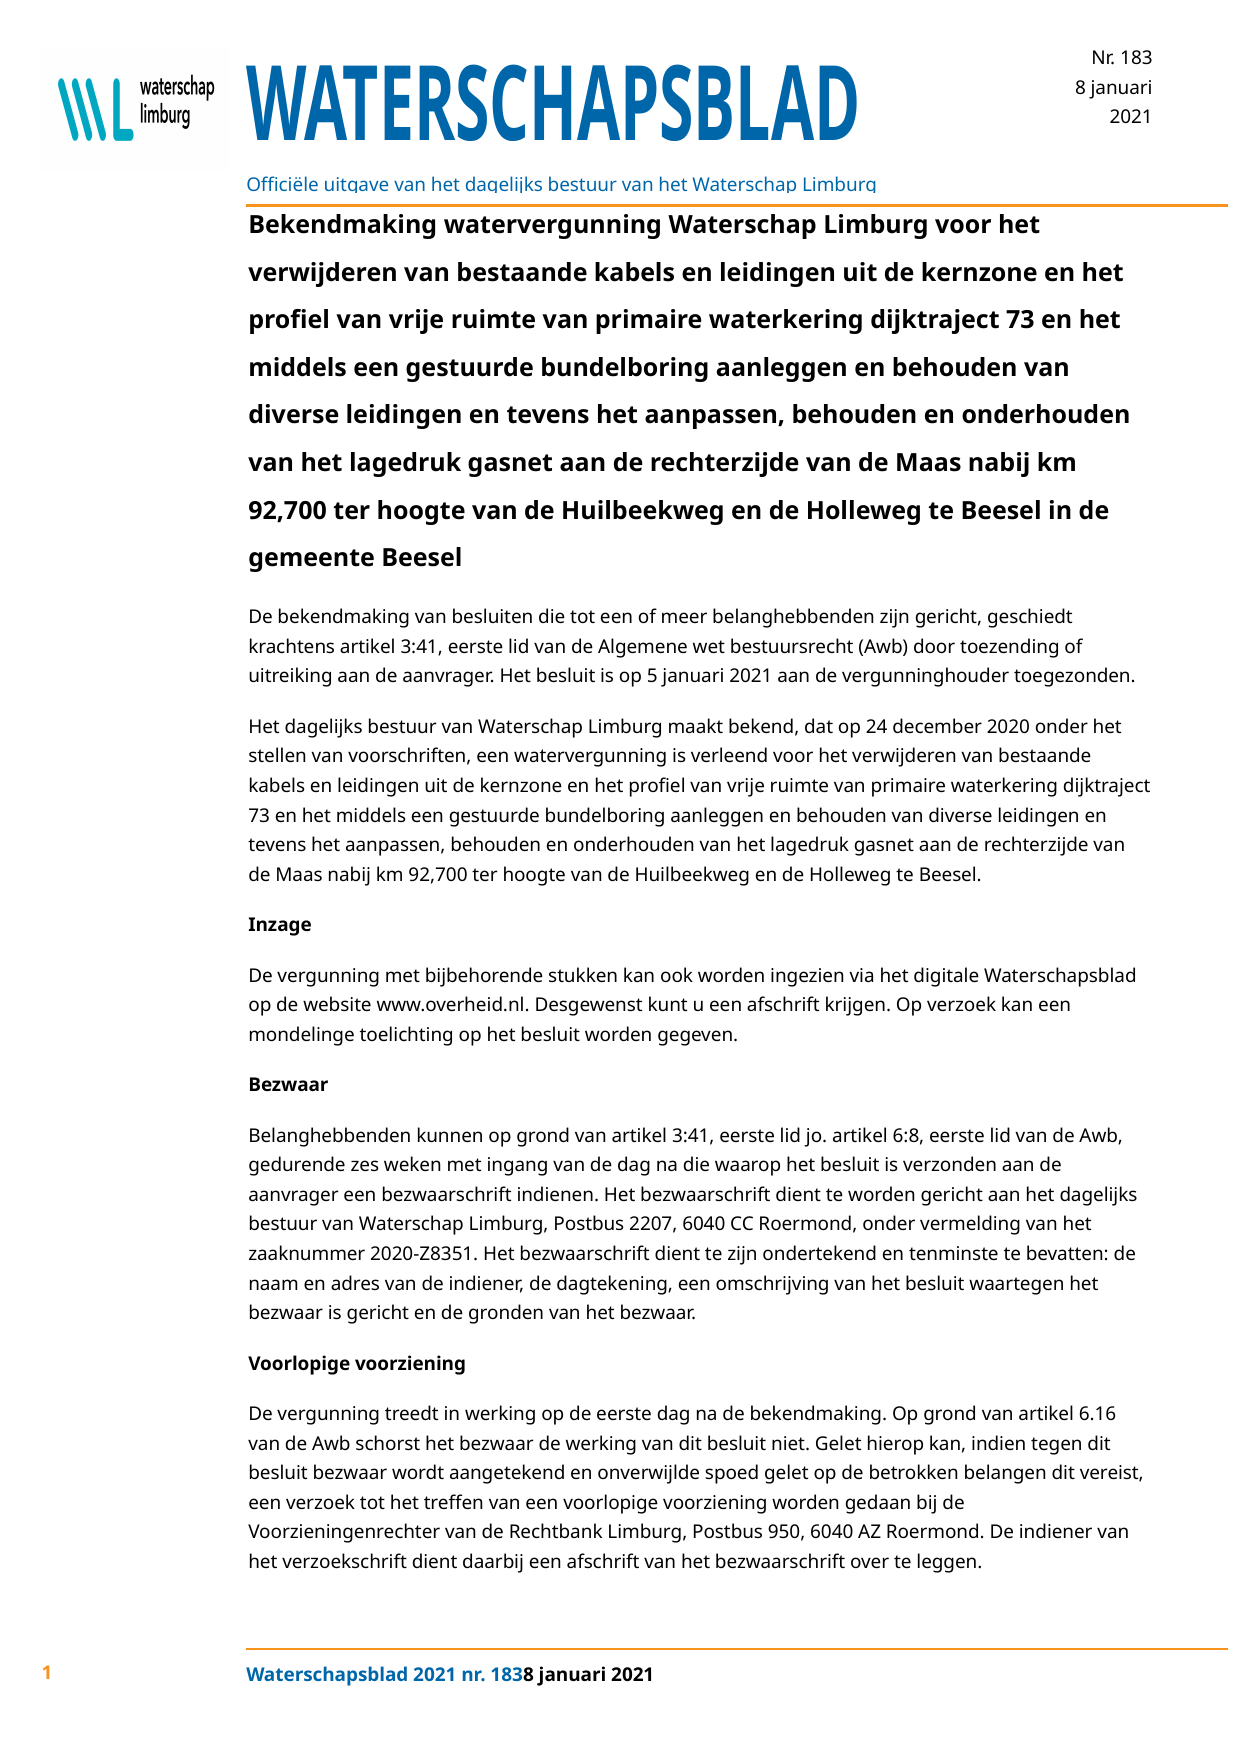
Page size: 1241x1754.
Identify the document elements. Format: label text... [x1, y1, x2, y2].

text Bezwaar [248, 1071, 1152, 1097]
text Voorlopige voorziening [248, 1350, 1152, 1376]
text Belanghebbenden kunnen op grond van artikel 3:41, eerste lid jo. artikel 6:8, eerste lid van de Awb, gedurende zes weken met ingang van de dag na die waarop het besluit is verzonden aan de aanvrager een bezwaarschrift indienen. Het bezwaarschrift dient te worden gericht aan het dagelijks bestuur van Waterschap Limburg, Postbus 2207, 6040 CC Roermond, onder vermelding van het zaaknummer 2020-Z8351. Het bezwaarschrift dient te zijn ondertekend en tenminste te bevatten: de naam en adres van de indiener, de dagtekening, een omschrijving van het besluit waartegen het bezwaar is gericht en de gronden van het bezwaar. [248, 1122, 1152, 1325]
text De vergunning treedt in werking op de eerste dag na de bekendmaking. Op grond van artikel 6.16 van de Awb schorst het bezwaar de werking van dit besluit niet. Gelet hierop kan, indien tegen dit besluit bezwaar wordt aangetekend en onverwijlde spoed gelet op de betrokken belangen dit vereist, een verzoek tot het treffen van een voorlopige voorziening worden gedaan bij de Voorzieningenrechter van de Rechtbank Limburg, Postbus 950, 6040 AZ Roermond. De indiener van het verzoekschrift dient daarbij een afschrift van het bezwaarschrift over te leggen. [248, 1400, 1152, 1574]
text De bekendmaking van besluiten die tot een of meer belanghebbenden zijn gericht, geschiedt krachtens artikel 3:41, eerste lid van de Algemene wet bestuursrecht (Awb) door toezending of uitreiking aan de aanvrager. Het besluit is op 5 januari 2021 aan de vergunninghouder toegezonden. [248, 603, 1152, 688]
text Inzage [248, 911, 1152, 937]
picture [41, 47, 231, 172]
text Het dagelijks bestuur van Waterschap Limburg maakt bekend, dat op 24 december 2020 onder het stellen van voorschriften, een watervergunning is verleend voor het verwijderen van bestaande kabels en leidingen uit de kernzone en het profiel van vrije ruimte van primaire waterkering dijktraject 73 en het middels een gestuurde bundelboring aanleggen en behouden van diverse leidingen en tevens het aanpassen, behouden en onderhouden van het lagedruk gasnet aan de rechterzijde van de Maas nabij km 92,700 ter hoogte van de Huilbeekweg en de Holleweg te Beesel. [248, 713, 1152, 887]
text Bekendmaking watervergunning Waterschap Limburg voor het verwijderen van bestaande kabels en leidingen uit de kernzone en het profiel van vrije ruimte van primaire waterkering dijktraject 73 en het middels een gestuurde bundelboring aanleggen en behouden van diverse leidingen en tevens het aanpassen, behouden en onderhouden van het lagedruk gasnet aan de rechterzijde van de Maas nabij km 92,700 ter hoogte van de Huilbeekweg en de Holleweg te Beesel in de gemeente Beesel [248, 207, 1152, 574]
text De vergunning met bijbehorende stukken kan ook worden ingezien via het digitale Waterschapsblad op de website www.overheid.nl. Desgewenst kunt u een afschrift krijgen. Op verzoek kan een mondelinge toelichting op het besluit worden gegeven. [248, 962, 1152, 1047]
